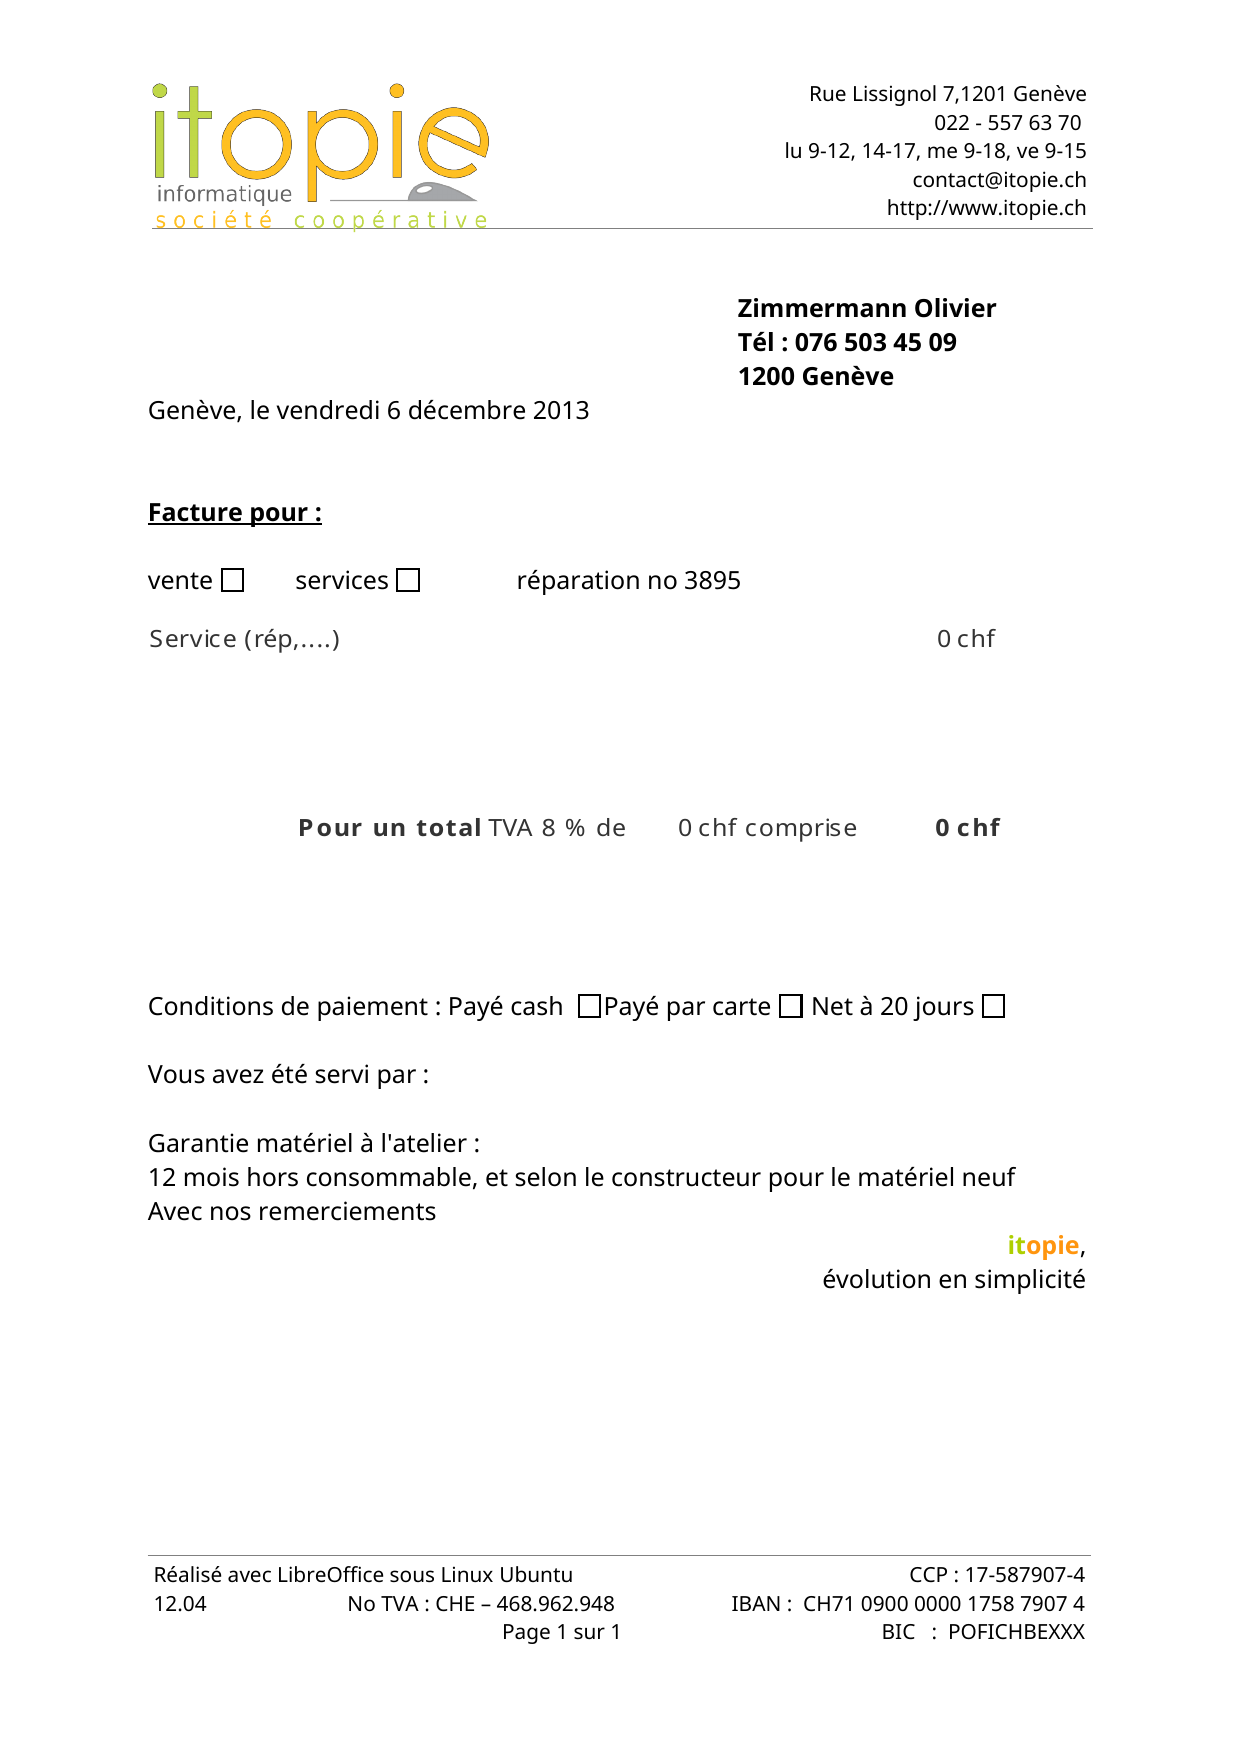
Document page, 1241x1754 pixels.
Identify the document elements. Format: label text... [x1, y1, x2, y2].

text évolution en simplicité [148, 1262, 1093, 1296]
text Conditions de paiement : Payé cash Payé par carte Net à 20 jours [148, 989, 1093, 1023]
text Zimmermann Olivier [148, 290, 1093, 324]
text Tél : 076 503 45 09 [148, 324, 1093, 358]
picture [138, 72, 500, 244]
text Garantie matériel à l'atelier : [148, 1125, 1093, 1159]
text Vous avez été servi par : [148, 1057, 1093, 1091]
text Facture pour : [148, 495, 1093, 529]
text Avec nos remerciements [148, 1193, 1093, 1227]
text vente services réparation no 3895 [148, 563, 1093, 597]
text 12 mois hors consommable, et selon le constructeur pour le matériel neuf [148, 1159, 1093, 1193]
text 1200 Genève [148, 358, 1093, 392]
text itopie, [148, 1227, 1093, 1262]
text Genève, le vendredi 6 décembre 2013 [148, 392, 1093, 427]
